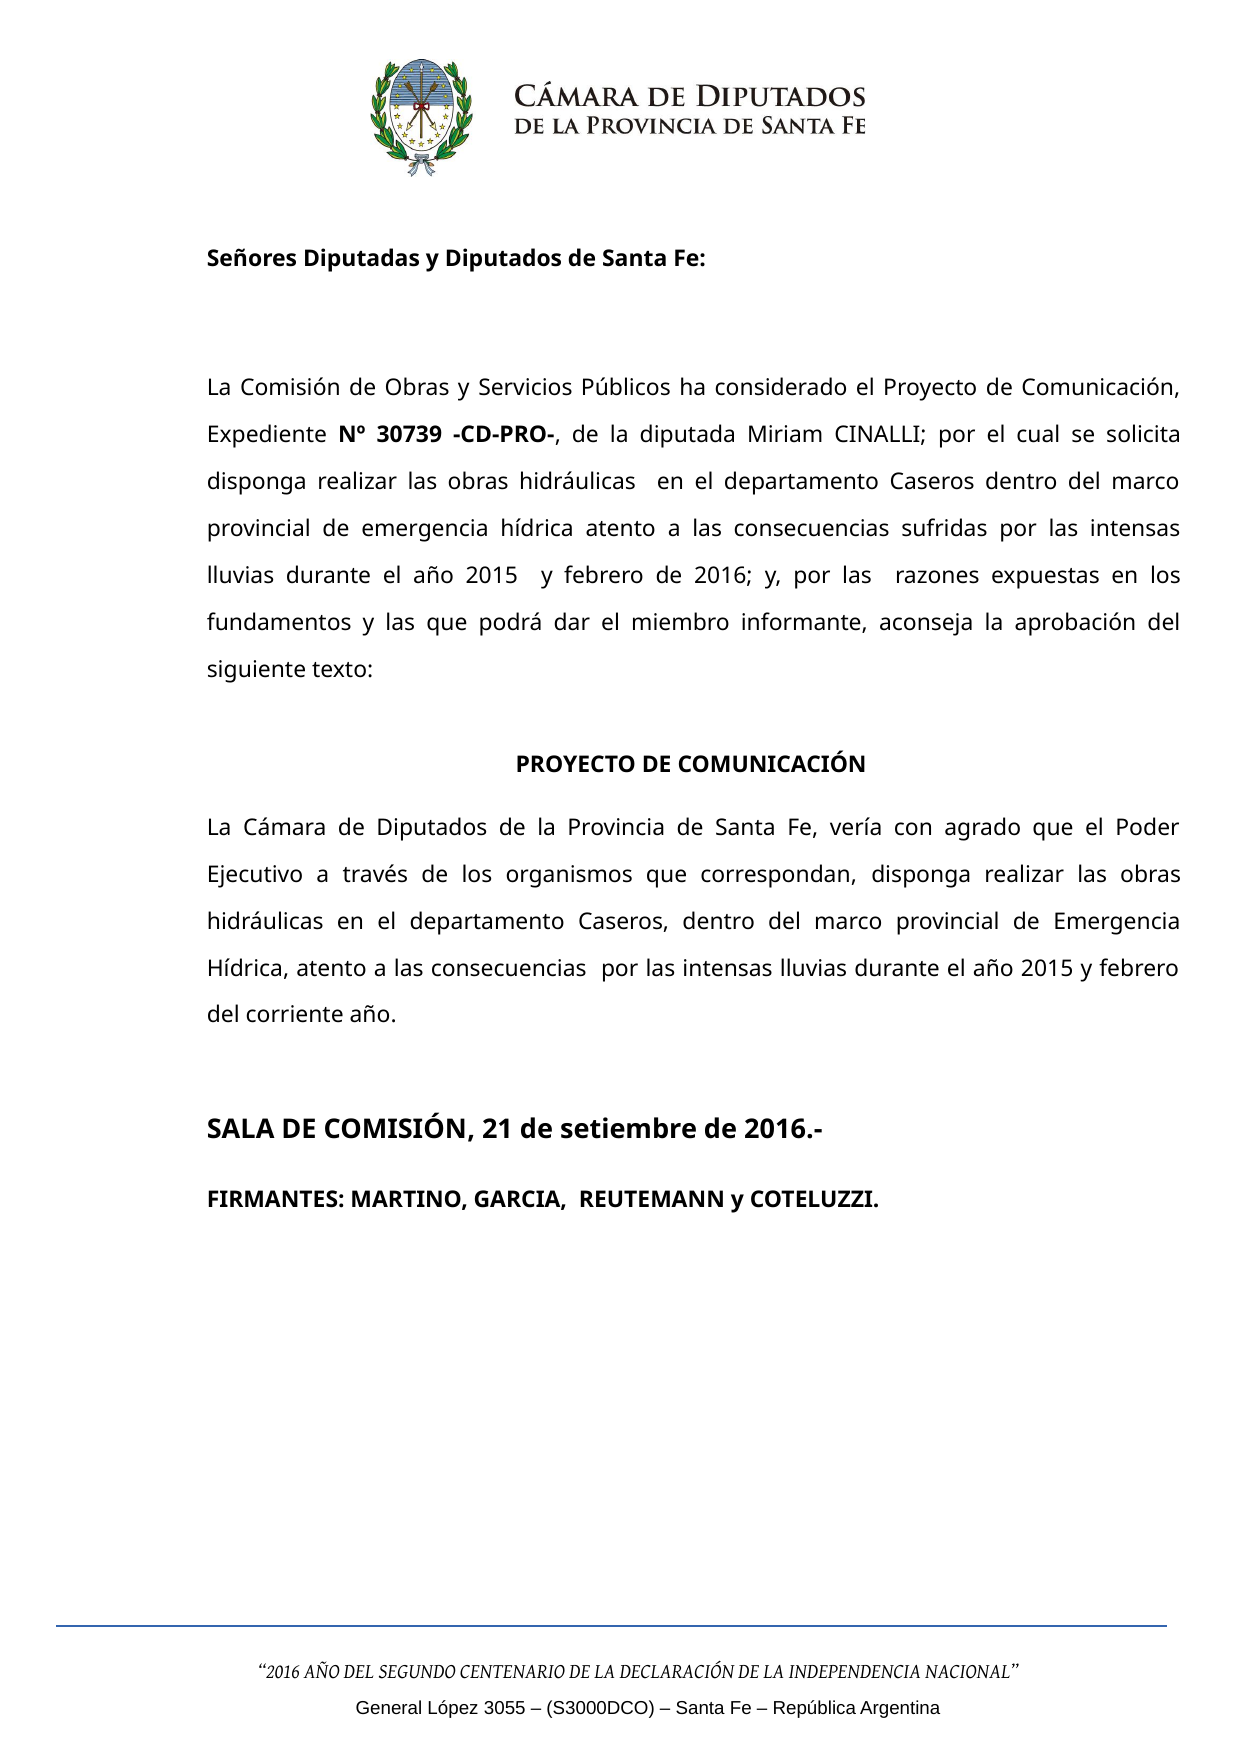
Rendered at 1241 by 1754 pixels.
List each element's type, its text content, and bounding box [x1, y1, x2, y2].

text FIRMANTES: MARTINO, GARCIA, REUTEMANN y COTELUZZI. [207, 1183, 1181, 1214]
text SALA DE COMISIÓN, 21 de setiembre de 2016.- [207, 1110, 1181, 1147]
text Señores Diputadas y Diputados de Santa Fe: [207, 242, 1181, 273]
text PROYECTO DE COMUNICACIÓN [207, 748, 1181, 780]
text La Cámara de Diputados de la Provincia de Santa Fe, vería con agrado que el Poder Ejecutivo a través de los organismos que correspondan, disponga realizar las obras hidráulicas en el departamento Caseros, dentro del marco provincial de Emergencia Hídrica, atento a las consecuencias por las intensas lluvias durante el año 2015 y febrero del corriente año. [207, 811, 1181, 1030]
picture [370, 59, 866, 181]
text La Comisión de Obras y Servicios Públicos ha considerado el Proyecto de Comunicación, Expediente Nº 30739 -CD-PRO-, de la diputada Miriam CINALLI; por el cual se solicita disponga realizar las obras hidráulicas en el departamento Caseros dentro del marco provincial de emergencia hídrica atento a las consecuencias sufridas por las intensas lluvias durante el año 2015 y febrero de 2016; y, por las razones expuestas en los fundamentos y las que podrá dar el miembro informante, aconseja la aprobación del siguiente texto: [207, 371, 1181, 684]
